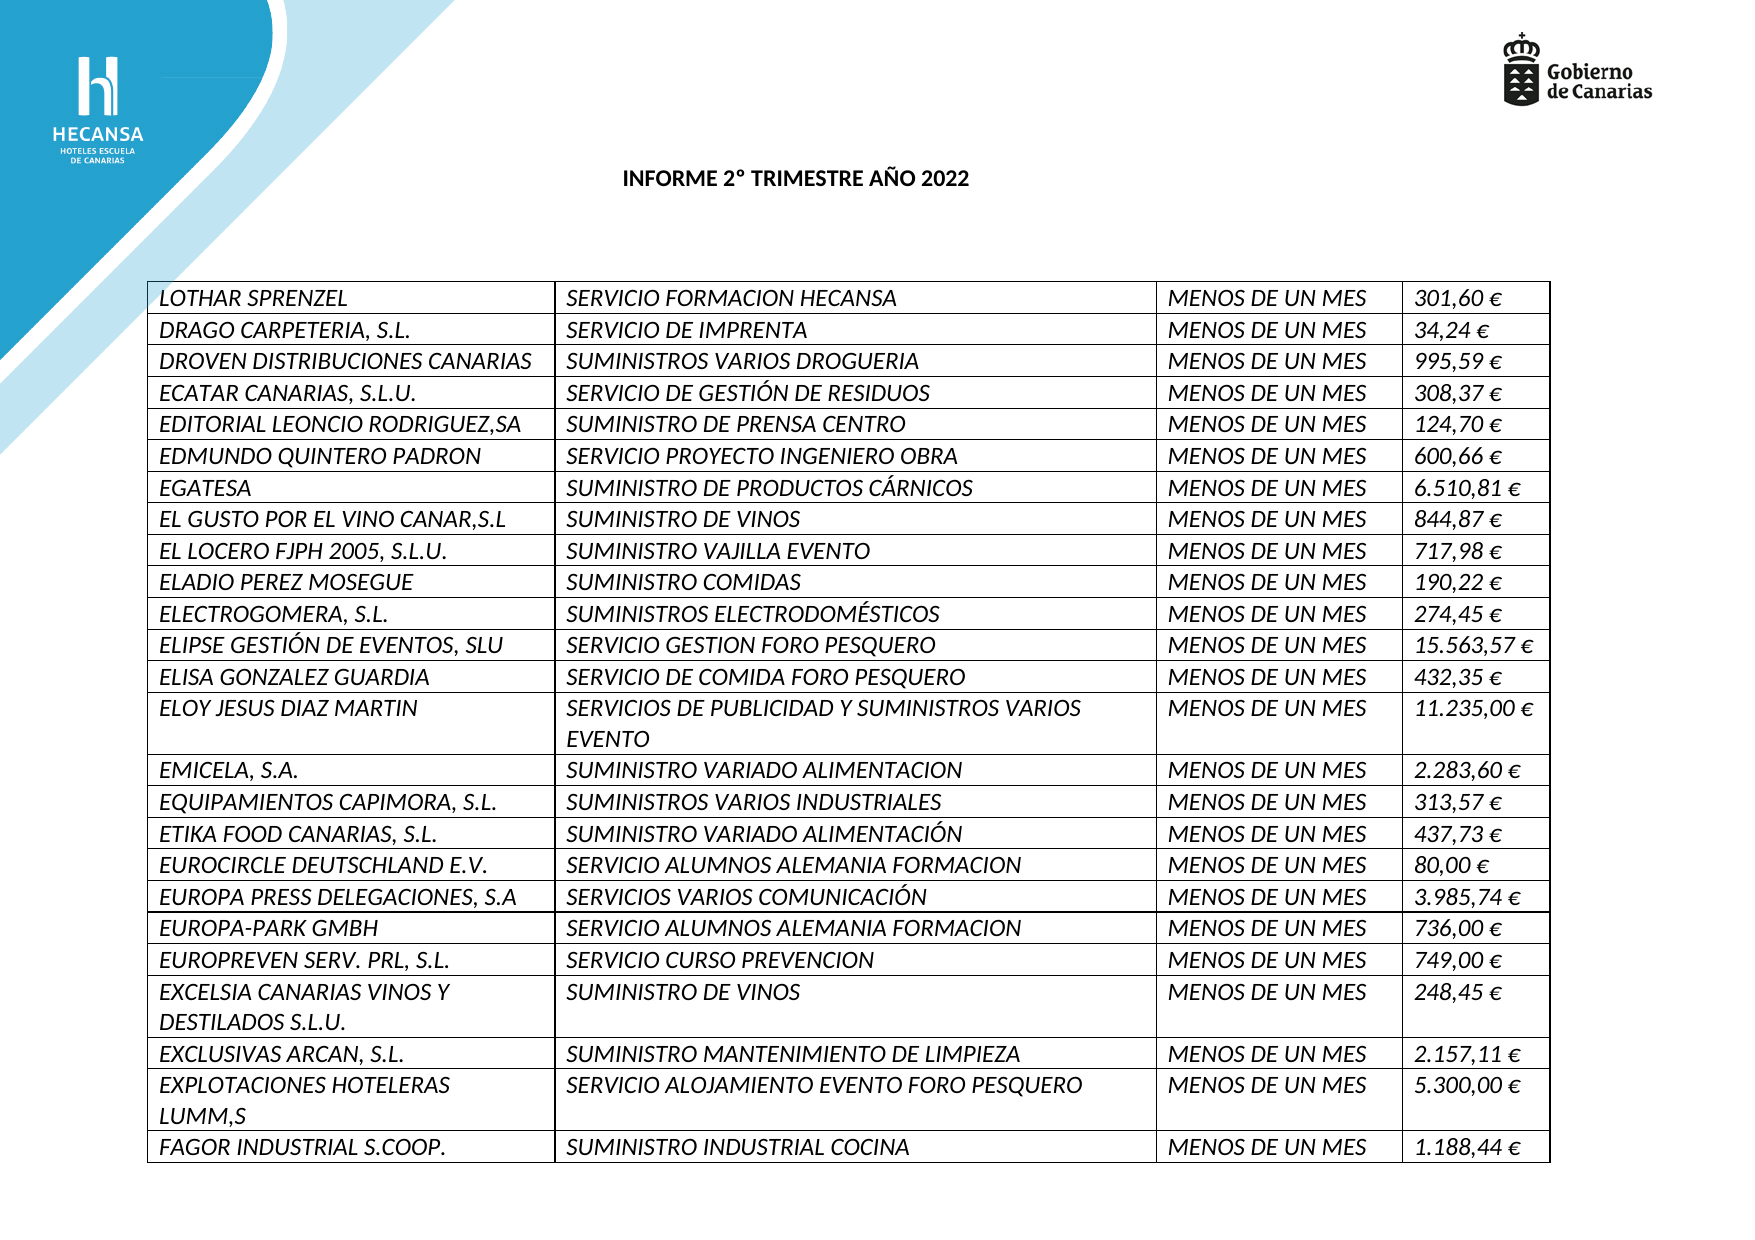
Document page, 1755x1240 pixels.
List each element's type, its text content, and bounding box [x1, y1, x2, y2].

table_cell ELADIO PEREZ MOSEGUE [148, 566, 554, 597]
table_cell 15.563,57 € [1403, 630, 1549, 660]
table_cell SUMINISTRO DE VINOS [556, 503, 1156, 534]
table_cell 437,73 € [1403, 818, 1549, 848]
table_cell 717,98 € [1403, 535, 1549, 565]
table_cell EXCLUSIVAS ARCAN, S.L. [148, 1038, 554, 1068]
table_cell 301,60 € [1403, 282, 1549, 313]
table_cell SERVICIO DE IMPRENTA [556, 314, 1156, 344]
table_cell MENOS DE UN MES [1157, 1038, 1402, 1068]
table_cell 190,22 € [1403, 566, 1549, 597]
table_cell SUMINISTRO DE VINOS [556, 976, 1156, 1037]
table_cell SUMINISTRO DE PRODUCTOS CÁRNICOS [556, 472, 1156, 502]
table_cell MENOS DE UN MES [1157, 535, 1402, 565]
table_cell SERVICIO DE GESTIÓN DE RESIDUOS [556, 377, 1156, 407]
table_cell SUMINISTRO DE PRENSA CENTRO [556, 409, 1156, 439]
table_cell EXPLOTACIONES HOTELERAS LUMM,S [148, 1069, 554, 1130]
table_cell SUMINISTROS VARIOS INDUSTRIALES [556, 786, 1156, 817]
table_cell SERVICIO ALOJAMIENTO EVENTO FORO PESQUERO [556, 1069, 1156, 1130]
table_cell MENOS DE UN MES [1157, 409, 1402, 439]
table_cell EQUIPAMIENTOS CAPIMORA, S.L. [148, 786, 554, 817]
table_cell MENOS DE UN MES [1157, 976, 1402, 1037]
table_cell MENOS DE UN MES [1157, 598, 1402, 628]
table_cell 6.510,81 € [1403, 472, 1549, 502]
table_cell MENOS DE UN MES [1157, 314, 1402, 344]
table_cell 248,45 € [1403, 976, 1549, 1037]
table_cell 3.985,74 € [1403, 881, 1549, 911]
table_cell 736,00 € [1403, 913, 1549, 943]
table_cell 995,59 € [1403, 345, 1549, 376]
table_cell 308,37 € [1403, 377, 1549, 407]
table_cell SERVICIO DE COMIDA FORO PESQUERO [556, 661, 1156, 692]
table_cell MENOS DE UN MES [1157, 377, 1402, 407]
table_cell DROVEN DISTRIBUCIONES CANARIAS [148, 345, 554, 376]
table_cell SUMINISTRO VARIADO ALIMENTACIÓN [556, 818, 1156, 848]
table_cell ELOY JESUS DIAZ MARTIN [148, 693, 554, 754]
table_cell MENOS DE UN MES [1157, 1131, 1402, 1162]
table_cell EMICELA, S.A. [148, 755, 554, 785]
table_cell 1.188,44 € [1403, 1131, 1549, 1162]
table_cell MENOS DE UN MES [1157, 566, 1402, 597]
table_cell 600,66 € [1403, 440, 1549, 471]
table_cell 80,00 € [1403, 849, 1549, 880]
table_cell MENOS DE UN MES [1157, 503, 1402, 534]
table_cell ELIPSE GESTIÓN DE EVENTOS, SLU [148, 630, 554, 660]
table_cell 844,87 € [1403, 503, 1549, 534]
table_cell DRAGO CARPETERIA, S.L. [148, 314, 554, 344]
table_cell ELECTROGOMERA, S.L. [148, 598, 554, 628]
table_cell MENOS DE UN MES [1157, 345, 1402, 376]
table_cell 11.235,00 € [1403, 693, 1549, 754]
table_cell SERVICIO PROYECTO INGENIERO OBRA [556, 440, 1156, 471]
table_cell 432,35 € [1403, 661, 1549, 692]
table_cell SUMINISTRO INDUSTRIAL COCINA [556, 1131, 1156, 1162]
table_cell EDITORIAL LEONCIO RODRIGUEZ,SA [148, 409, 554, 439]
table_cell SERVICIO GESTION FORO PESQUERO [556, 630, 1156, 660]
table_cell LOTHAR SPRENZEL [148, 282, 554, 313]
table_cell MENOS DE UN MES [1157, 881, 1402, 911]
table_cell EL LOCERO FJPH 2005, S.L.U. [148, 535, 554, 565]
table_cell SERVICIOS VARIOS COMUNICACIÓN [556, 881, 1156, 911]
table_cell 34,24 € [1403, 314, 1549, 344]
table_cell SUMINISTROS ELECTRODOMÉSTICOS [556, 598, 1156, 628]
table_cell MENOS DE UN MES [1157, 818, 1402, 848]
table_cell SUMINISTRO COMIDAS [556, 566, 1156, 597]
table_cell 313,57 € [1403, 786, 1549, 817]
table_cell SERVICIO ALUMNOS ALEMANIA FORMACION [556, 913, 1156, 943]
table_cell ECATAR CANARIAS, S.L.U. [148, 377, 554, 407]
table_cell MENOS DE UN MES [1157, 282, 1402, 313]
table_cell MENOS DE UN MES [1157, 1069, 1402, 1130]
table_cell ELISA GONZALEZ GUARDIA [148, 661, 554, 692]
table_cell MENOS DE UN MES [1157, 661, 1402, 692]
table_cell 124,70 € [1403, 409, 1549, 439]
table_cell 5.300,00 € [1403, 1069, 1549, 1130]
table_cell SUMINISTRO MANTENIMIENTO DE LIMPIEZA [556, 1038, 1156, 1068]
table_cell MENOS DE UN MES [1157, 913, 1402, 943]
table_cell EXCELSIA CANARIAS VINOS Y DESTILADOS S.L.U. [148, 976, 554, 1037]
table_cell MENOS DE UN MES [1157, 440, 1402, 471]
table_cell 749,00 € [1403, 944, 1549, 974]
table_cell MENOS DE UN MES [1157, 786, 1402, 817]
table_cell EUROCIRCLE DEUTSCHLAND E.V. [148, 849, 554, 880]
table_cell EL GUSTO POR EL VINO CANAR,S.L [148, 503, 554, 534]
table_cell FAGOR INDUSTRIAL S.COOP. [148, 1131, 554, 1162]
table_cell SUMINISTRO VARIADO ALIMENTACION [556, 755, 1156, 785]
table_cell SUMINISTROS VARIOS DROGUERIA [556, 345, 1156, 376]
table_cell EUROPA PRESS DELEGACIONES, S.A [148, 881, 554, 911]
table_cell MENOS DE UN MES [1157, 630, 1402, 660]
table_cell SERVICIO FORMACION HECANSA [556, 282, 1156, 313]
table_cell 2.283,60 € [1403, 755, 1549, 785]
table_cell MENOS DE UN MES [1157, 944, 1402, 974]
table_cell SERVICIOS DE PUBLICIDAD Y SUMINISTROS VARIOS EVENTO [556, 693, 1156, 754]
table_cell SUMINISTRO VAJILLA EVENTO [556, 535, 1156, 565]
table_cell 274,45 € [1403, 598, 1549, 628]
table_cell SERVICIO ALUMNOS ALEMANIA FORMACION [556, 849, 1156, 880]
table_cell MENOS DE UN MES [1157, 755, 1402, 785]
table_cell MENOS DE UN MES [1157, 472, 1402, 502]
table_cell EDMUNDO QUINTERO PADRON [148, 440, 554, 471]
table_cell MENOS DE UN MES [1157, 849, 1402, 880]
table_cell MENOS DE UN MES [1157, 693, 1402, 754]
table_cell ETIKA FOOD CANARIAS, S.L. [148, 818, 554, 848]
table_cell EUROPREVEN SERV. PRL, S.L. [148, 944, 554, 974]
table_cell EUROPA-PARK GMBH [148, 913, 554, 943]
table_cell EGATESA [148, 472, 554, 502]
table_cell SERVICIO CURSO PREVENCION [556, 944, 1156, 974]
table_cell 2.157,11 € [1403, 1038, 1549, 1068]
